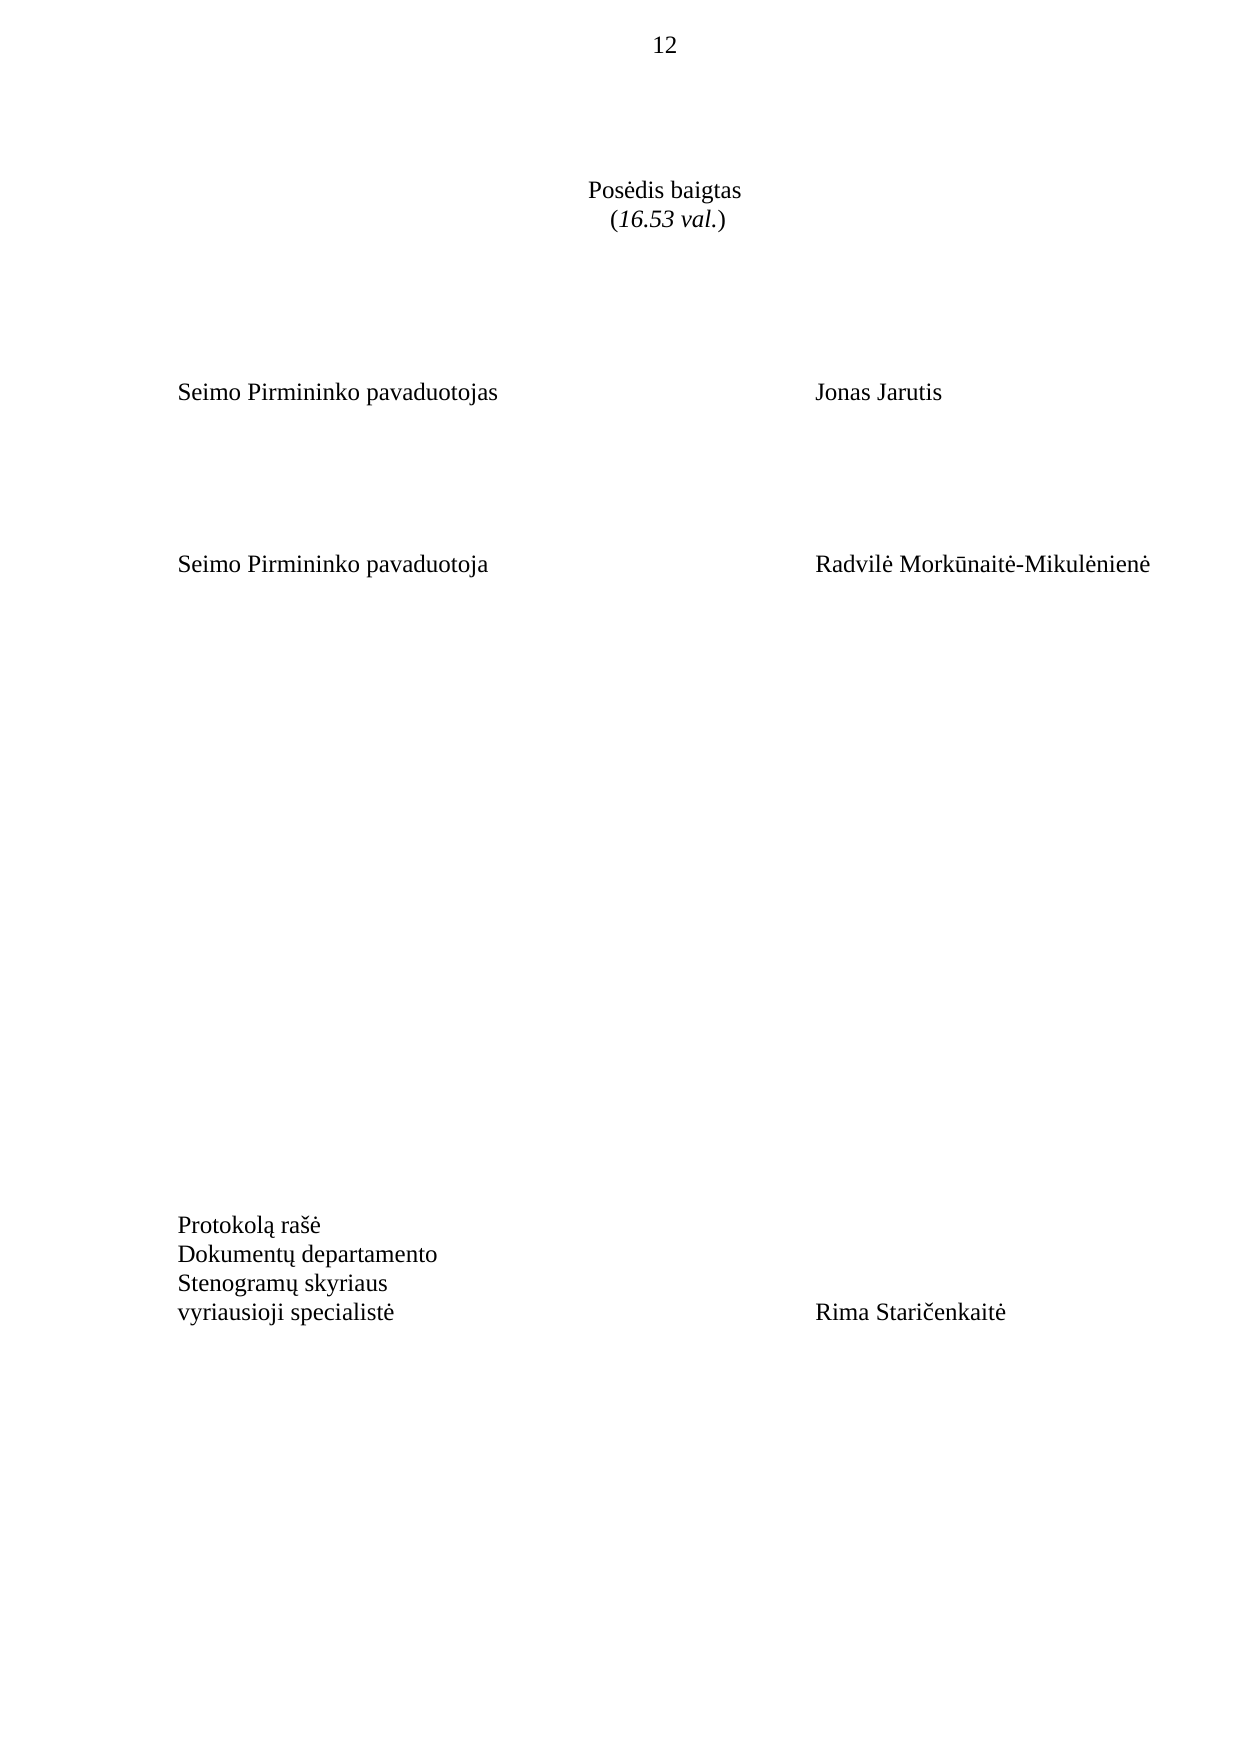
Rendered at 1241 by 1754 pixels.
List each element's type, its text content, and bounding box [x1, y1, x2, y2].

text Dokumentų departamento [177, 1239, 1152, 1268]
text Stenogramų skyriaus [177, 1268, 1152, 1297]
text Protokolą rašė [177, 1211, 1152, 1239]
text Seimo Pirmininko pavaduotojas Jonas Jarutis [177, 377, 1152, 406]
text Seimo Pirmininko pavaduotoja Radvilė Morkūnaitė-Mikulėnienė [177, 549, 1152, 578]
text Posėdis baigtas [177, 176, 1152, 204]
text vyriausioji specialistė Rima Staričenkaitė [177, 1297, 1152, 1326]
text (16.53 val.) [177, 204, 1152, 233]
